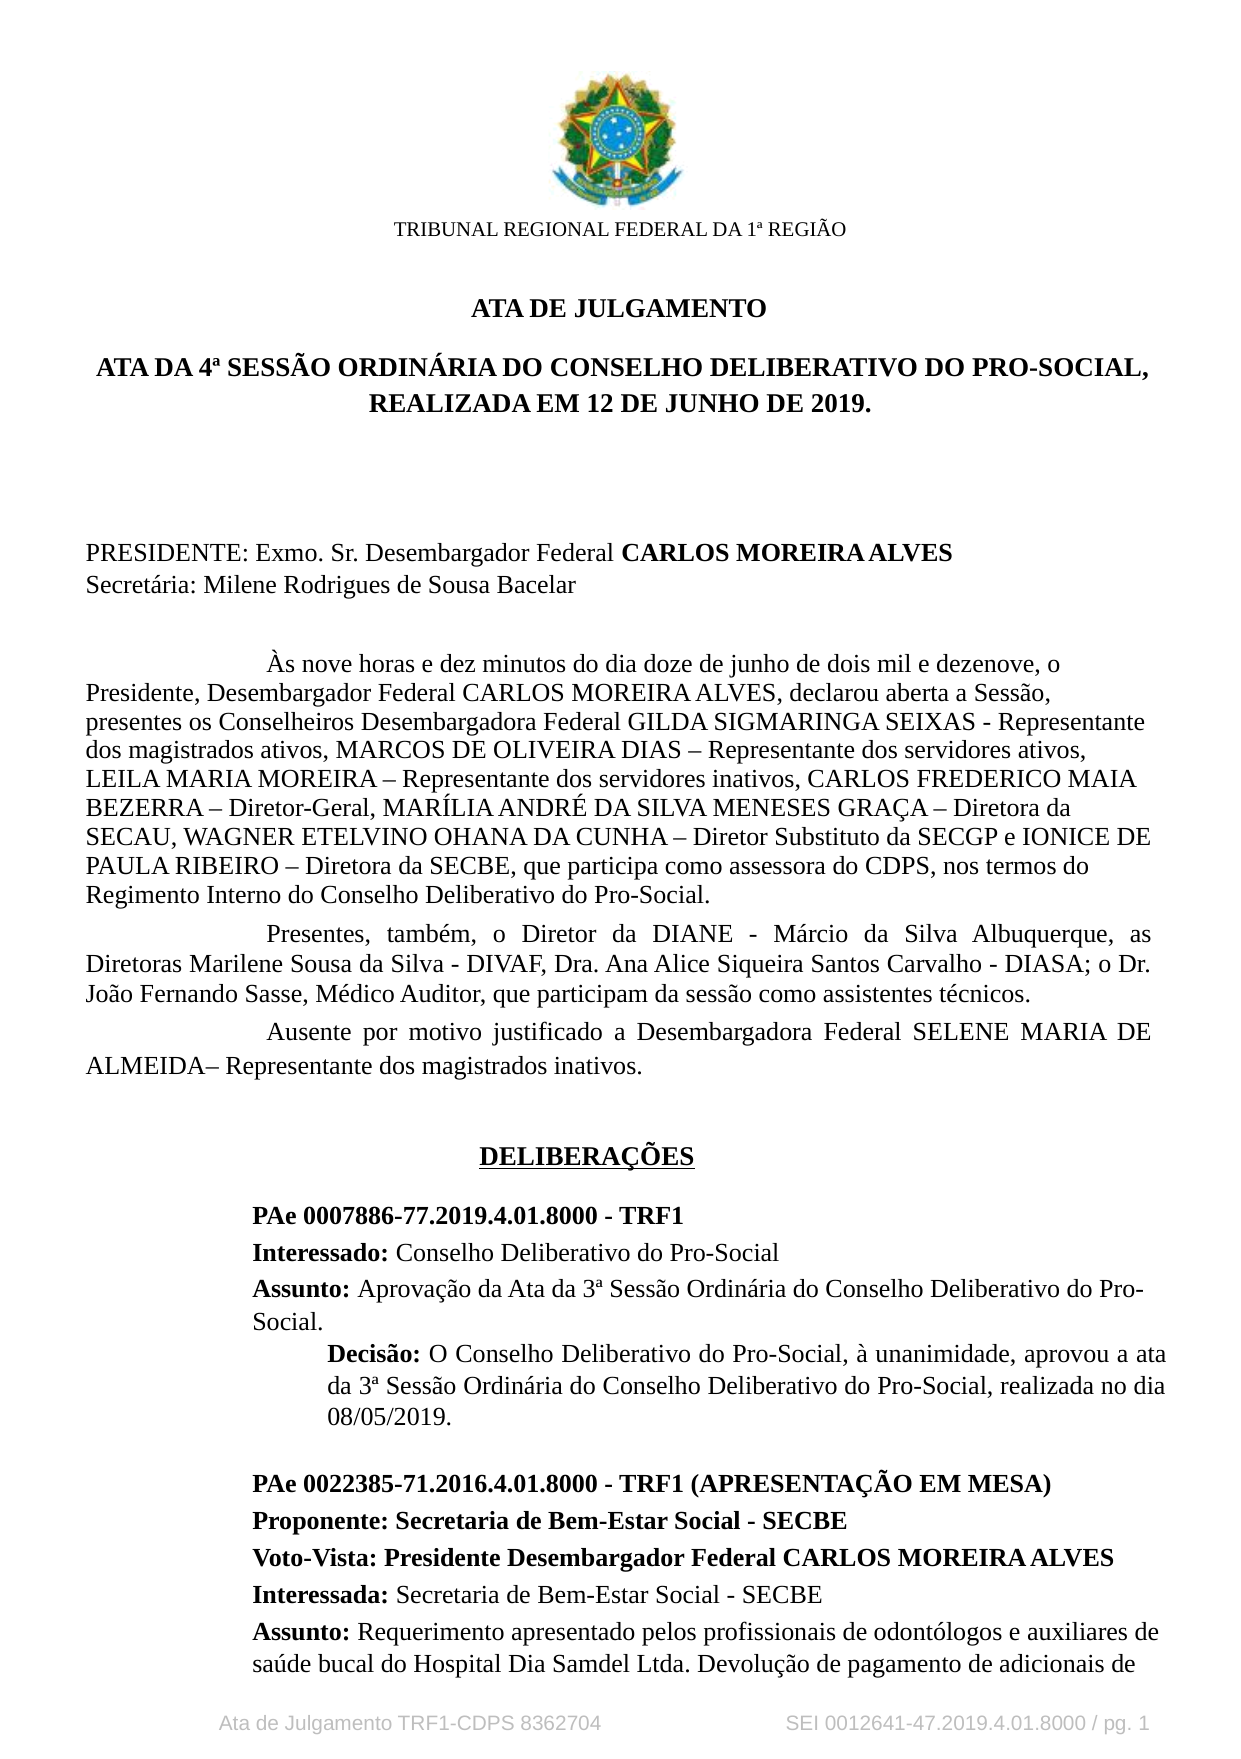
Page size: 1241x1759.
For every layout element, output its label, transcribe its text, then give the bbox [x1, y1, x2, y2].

text Proponente: Secretaria de Bem-Estar Social - SECBE [252, 1505, 1167, 1535]
text ATA DA 4ª SESSÃO ORDINÁRIA DO CONSELHO DELIBERATIVO DO PRO-SOCIAL, [96, 351, 1167, 382]
text Voto-Vista: Presidente Desembargador Federal CARLOS MOREIRA ALVES [252, 1542, 1167, 1572]
text Assunto: Requerimento apresentado pelos profissionais de odontólogos e auxiliares de saúde bucal do Hospital Dia Samdel Ltda. Devolução de pagamento de adicionais de [252, 1616, 1167, 1678]
text PAe 0007886-77.2019.4.01.8000 - TRF1 [252, 1200, 1167, 1230]
text Decisão: O Conselho Deliberativo do Pro-Social, à unanimidade, aprovou a ata da 3ª Sessão Ordinária do Conselho Deliberativo do Pro-Social, realizada no dia 08/05/2019.​ [327, 1338, 1167, 1431]
text ATA DE JULGAMENTO [471, 292, 1167, 323]
text Secretária: Milene Rodrigues de Sousa Bacelar [85, 569, 1167, 599]
text Às nove horas e dez minutos do dia doze de junho de dois mil e dezenove, o Presidente, Desembargador Federal CARLOS MOREIRA ALVES, declarou aberta a Sessão, presentes os Conselheiros Desembargadora Federal GILDA SIGMARINGA SEIXAS - Representante dos magistrados ativos, MARCOS DE OLIVEIRA DIAS – Representante dos servidores ativos, LEILA MARIA MOREIRA – Representante dos servidores inativos, CARLOS FREDERICO MAIA BEZERRA – Diretor-Geral, MARÍLIA ANDRÉ DA SILVA MENESES GRAÇA – Diretora da SECAU, WAGNER ETELVINO OHANA DA CUNHA – Diretor Substituto da SECGP e IONICE DE PAULA RIBEIRO – Diretora da SECBE, que participa como assessora do CDPS, nos termos do Regimento Interno do Conselho Deliberativo do Pro-Social. [85, 649, 1155, 909]
text Ausente por motivo justificado a Desembargadora Federal SELENE MARIA DE ALMEIDA​– Representante dos magistrados inativos. [85, 1016, 1153, 1080]
text PAe 0022385-71.2016.4.01.8000 - TRF1 (APRESENTAÇÃO EM MESA) [252, 1468, 1167, 1498]
text Interessada: Secretaria de Bem-Estar Social - SECBE [252, 1579, 1167, 1609]
text REALIZADA EM 12 DE JUNHO DE 2019. [85, 387, 1155, 418]
text PRESIDENTE: Exmo. Sr. Desembargador Federal CARLOS MOREIRA ALVES [85, 537, 1167, 567]
text Interessado: Conselho Deliberativo do Pro-Social [252, 1237, 1167, 1267]
text DELIBERAÇÕES [479, 1140, 1167, 1172]
text TRIBUNAL REGIONAL FEDERAL DA 1ª REGIÃO [85, 217, 1155, 241]
text Ata de Julgamento TRF1-CDPS 8362704 SEI 0012641-47.2019.4.01.8000 / pg. 1 [219, 1710, 1167, 1734]
text Presentes, também, o Diretor da DIANE - Márcio da Silva Albuquerque, as Diretoras Marilene Sousa da Silva - DIVAF, Dra. Ana Alice Siqueira Santos Carvalho - DIASA; o Dr. João Fernando Sasse, Médico Auditor, que participam da sessão como assistentes técnicos. [85, 918, 1153, 1008]
text Assunto: Aprovação da Ata da 3ª Sessão Ordinária do Conselho Deliberativo do Pro-Social. [252, 1273, 1165, 1336]
